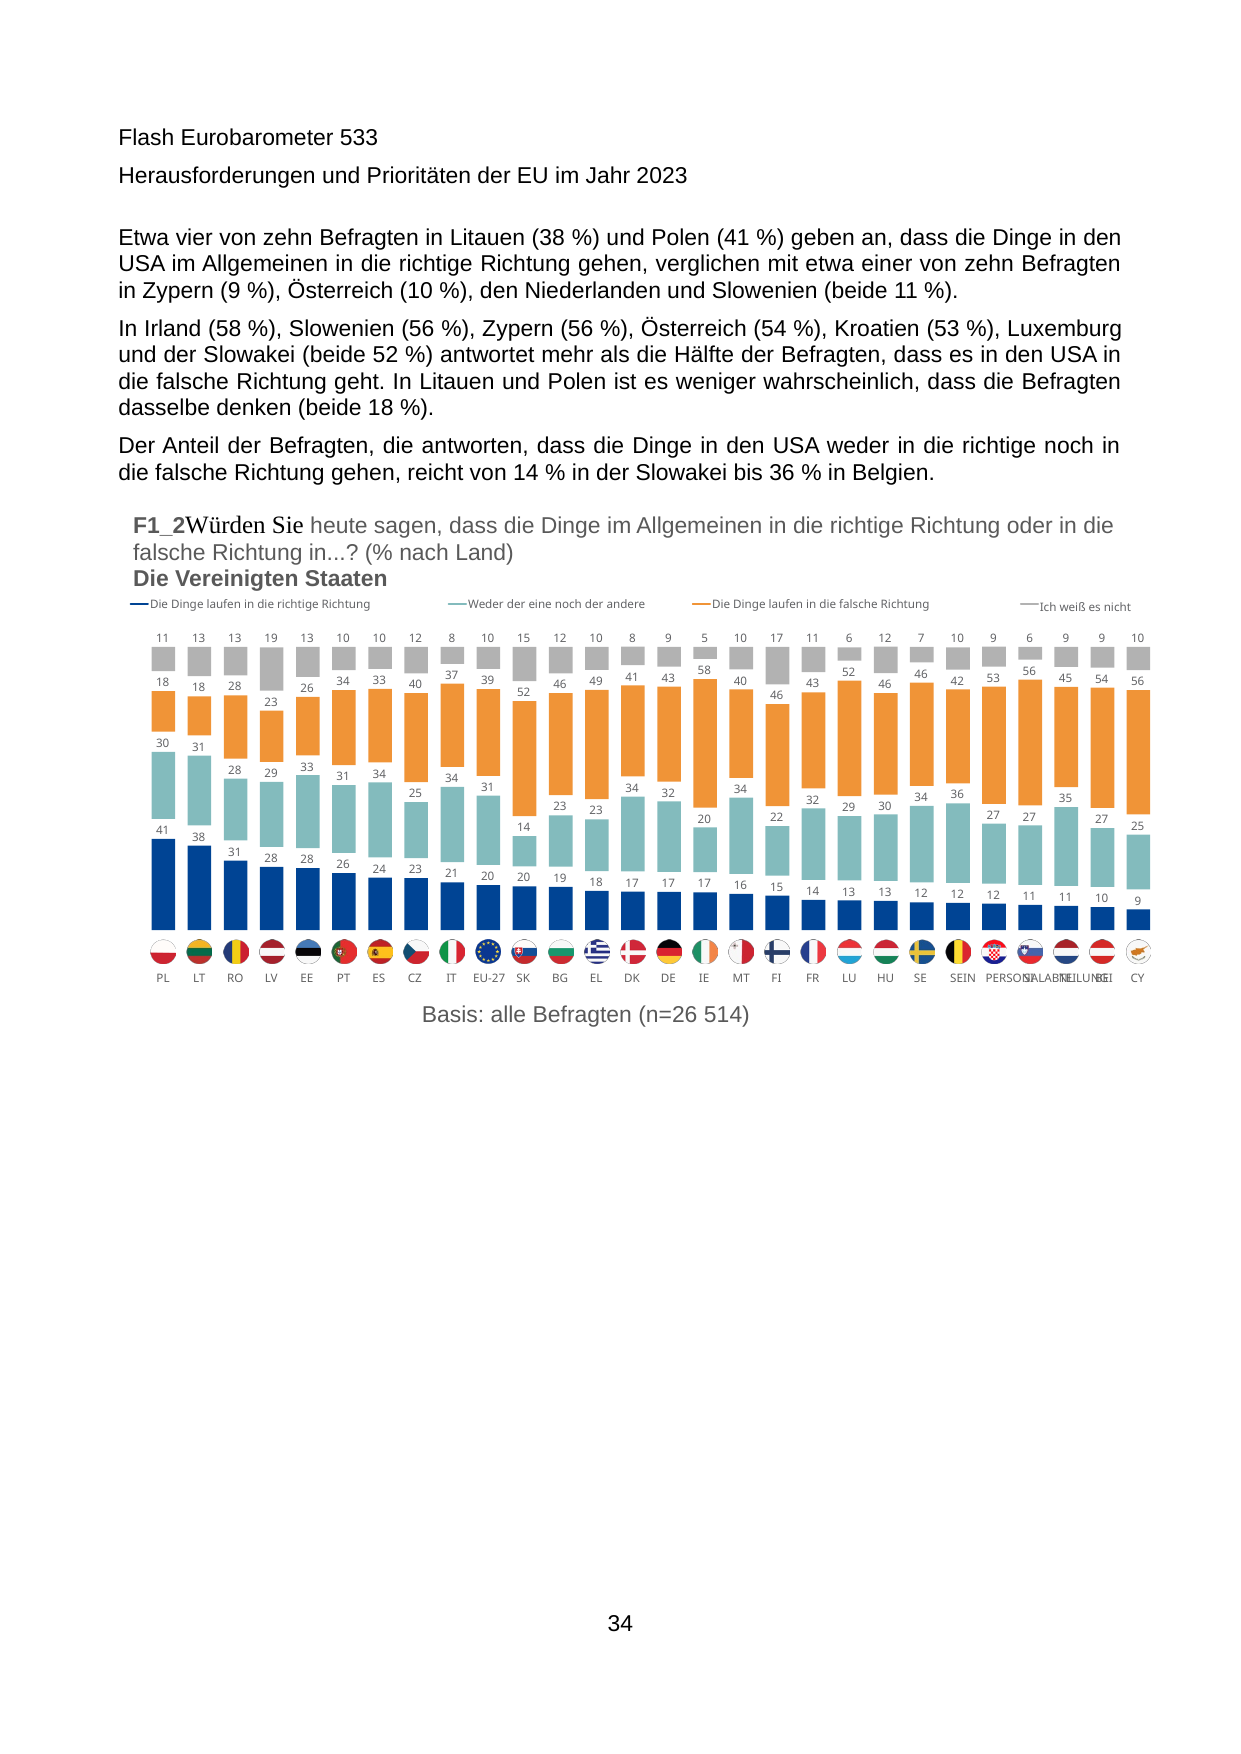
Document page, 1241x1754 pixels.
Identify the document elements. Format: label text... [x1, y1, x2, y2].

picture [403, 939, 429, 964]
picture [1017, 939, 1043, 964]
picture [981, 939, 1007, 964]
picture [800, 939, 826, 964]
picture [186, 939, 212, 964]
picture [1089, 939, 1115, 964]
picture [692, 939, 718, 964]
picture [259, 939, 285, 964]
picture [728, 939, 754, 964]
picture [367, 939, 393, 964]
picture [656, 939, 682, 964]
picture [873, 939, 899, 964]
picture [150, 939, 176, 964]
picture [548, 939, 574, 964]
picture [223, 939, 249, 964]
picture [764, 939, 790, 964]
picture [945, 939, 971, 964]
picture [584, 939, 610, 964]
text Etwa vier von zehn Befragten in Litauen (38 %) und Polen (41 %) geben an, dass die Dinge in den USA im Allgemeinen in die richtige Richtung gehen, verglichen mit etwa einer von zehn Befragten in Zypern (9 %), Österreich (10 %), den Niederlanden und Slowenien (beide 11 %). [118, 224, 1122, 303]
picture [1053, 939, 1079, 964]
text Der Anteil der Befragten, die antworten, dass die Dinge in den USA weder in die richtige noch in die falsche Richtung gehen, reicht von 14 % in der Slowakei bis 36 % in Belgien. [118, 432, 1122, 485]
picture [837, 939, 862, 964]
picture [511, 939, 537, 964]
picture [620, 939, 646, 964]
picture [1126, 939, 1151, 964]
picture [475, 939, 501, 964]
picture [439, 939, 465, 964]
picture [295, 939, 321, 964]
picture [909, 939, 935, 964]
text In Irland (58 %), Slowenien (56 %), Zypern (56 %), Österreich (54 %), Kroatien (53 %), Luxemburg und der Slowakei (beide 52 %) antwortet mehr als die Hälfte der Befragten, dass es in den USA in die falsche Richtung geht. In Litauen und Polen ist es weniger wahrscheinlich, dass die Befragten dasselbe denken (beide 18 %). [118, 315, 1122, 420]
picture [331, 939, 357, 964]
